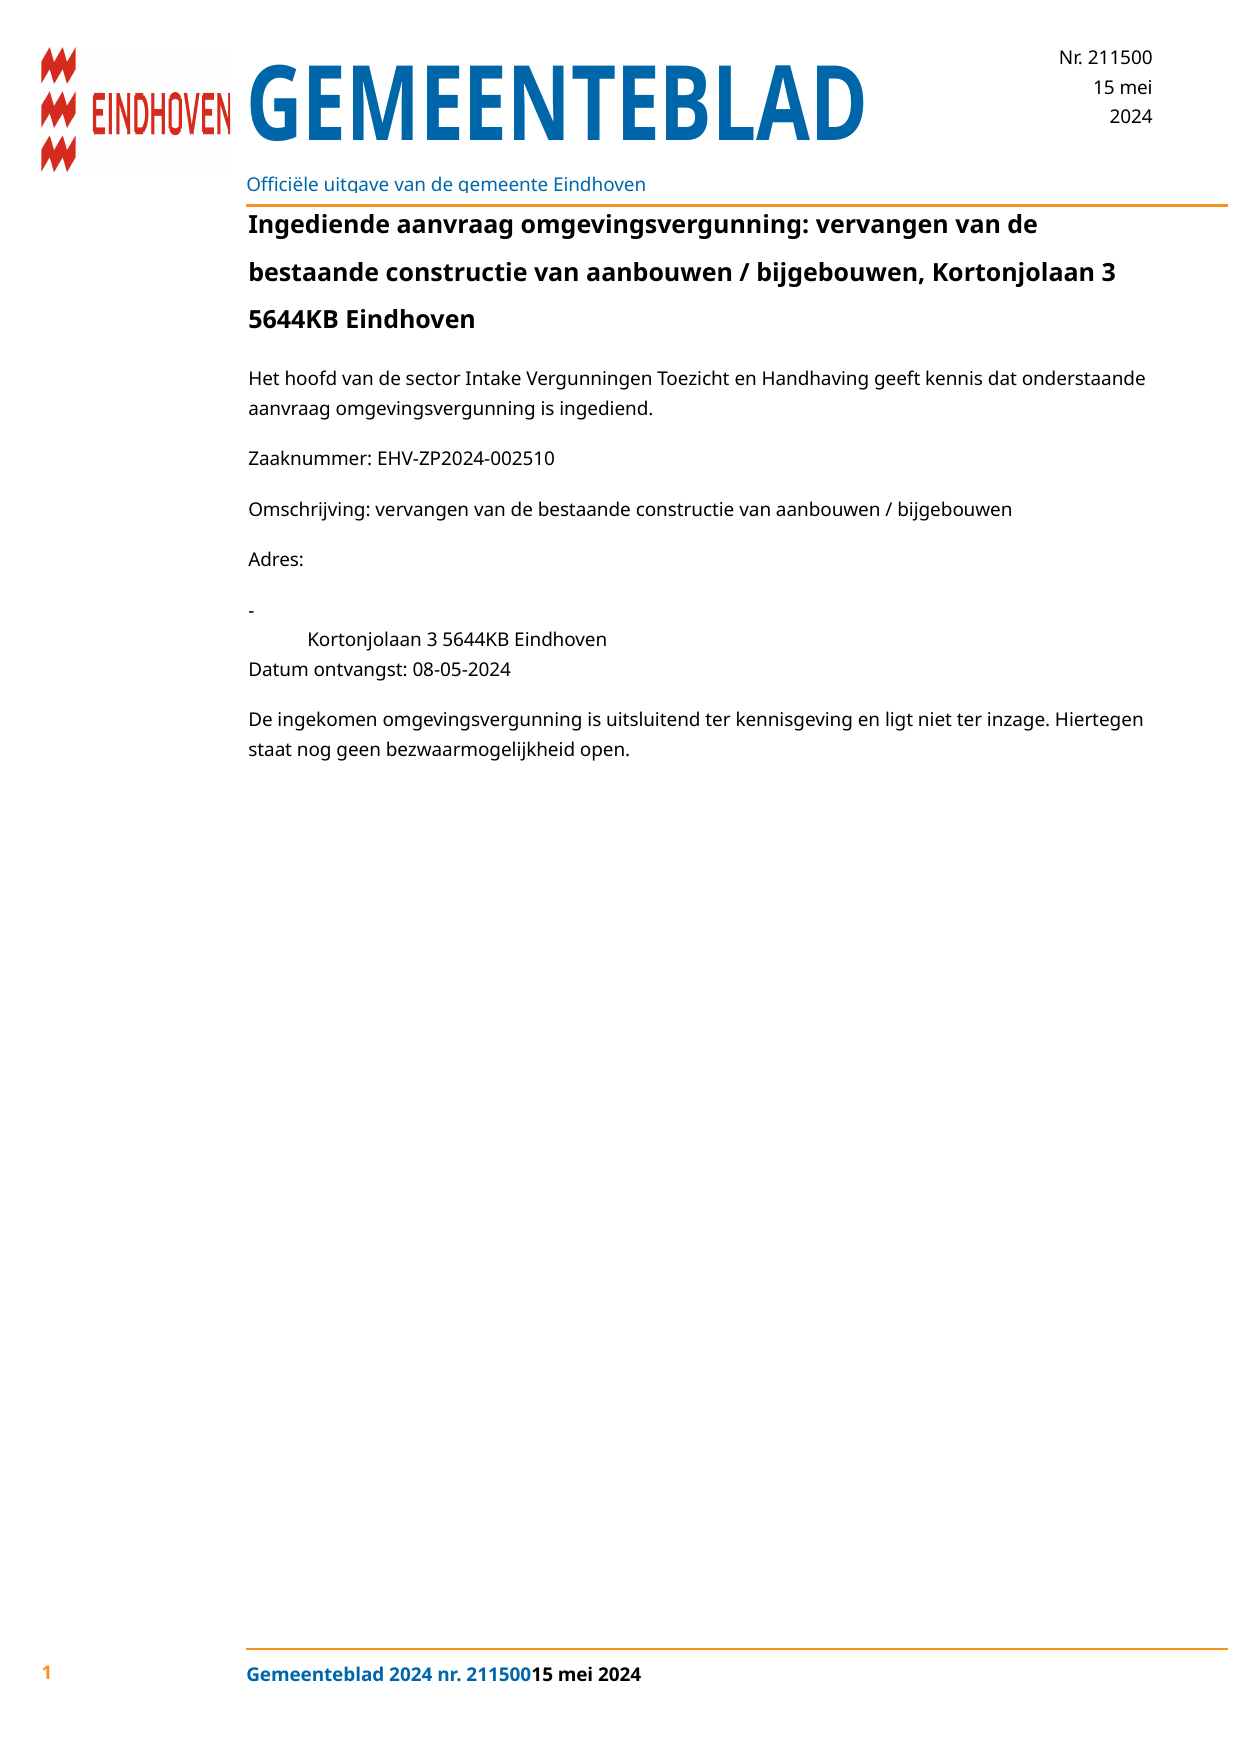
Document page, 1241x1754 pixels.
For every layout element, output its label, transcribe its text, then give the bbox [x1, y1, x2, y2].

text Omschrijving: vervangen van de bestaande constructie van aanbouwen / bijgebouwen [248, 496, 1152, 522]
text Ingediende aanvraag omgevingsvergunning: vervangen van de bestaande constructie van aanbouwen / bijgebouwen, Kortonjolaan 3 5644KB Eindhoven [248, 207, 1152, 336]
picture [41, 47, 231, 172]
text Adres: [248, 546, 1152, 572]
text Het hoofd van de sector Intake Vergunningen Toezicht en Handhaving geeft kennis dat onderstaande aanvraag omgevingsvergunning is ingediend. [248, 366, 1152, 421]
list Kortonjolaan 3 5644KB Eindhoven [248, 626, 1152, 652]
text Zaaknummer: EHV-ZP2024-002510 [248, 446, 1152, 471]
text Datum ontvangst: 08-05-2024 [248, 656, 1152, 682]
text De ingekomen omgevingsvergunning is uitsluitend ter kennisgeving en ligt niet ter inzage. Hiertegen staat nog geen bezwaarmogelijkheid open. [248, 706, 1152, 762]
